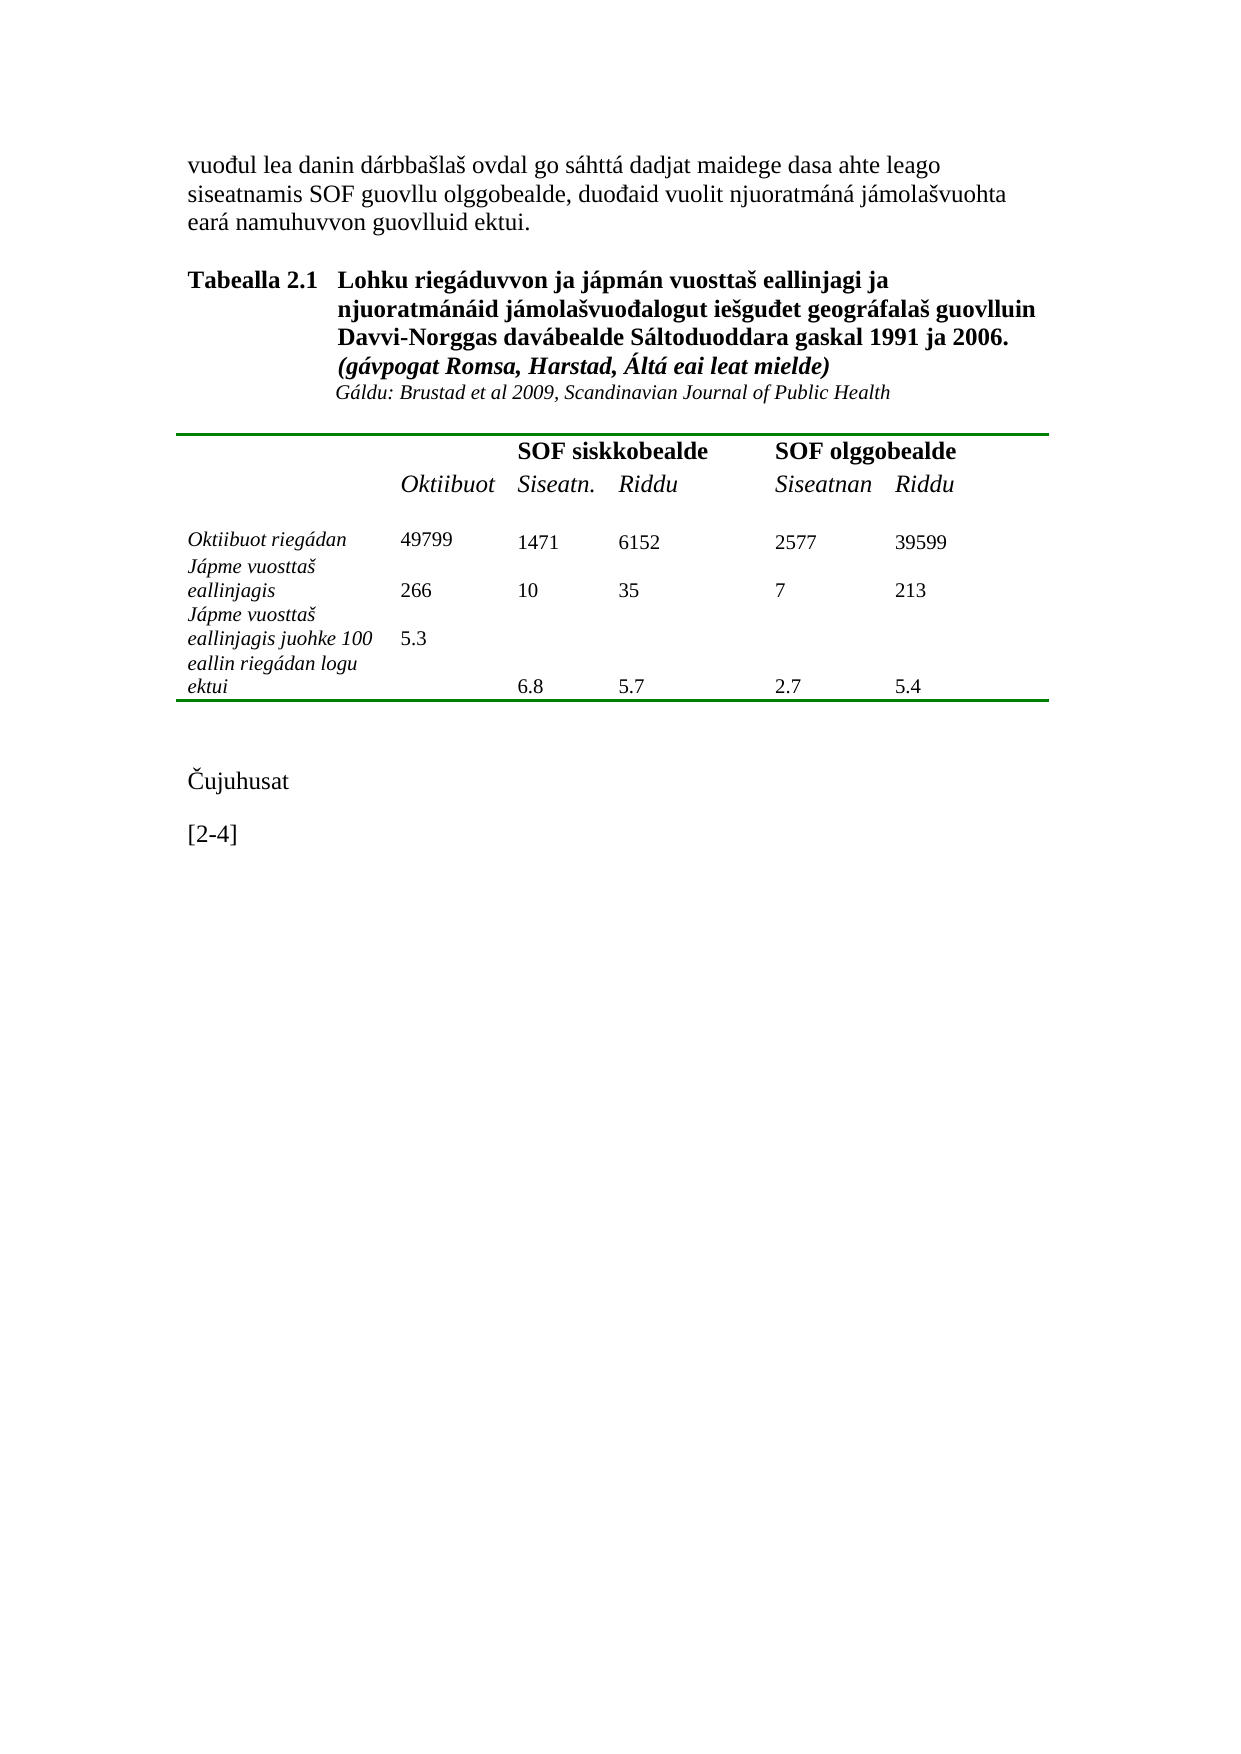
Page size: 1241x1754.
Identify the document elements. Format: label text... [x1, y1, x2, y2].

table_cell 266 [389, 554, 506, 602]
table_cell 2577 [764, 527, 883, 554]
text Čujuhusat [187, 766, 1053, 795]
table_header SOF siskkobealde [506, 436, 764, 469]
table_cell 1471 [506, 527, 607, 554]
text Tabealla 2.1 Lohku riegáduvvon ja jápmán vuosttaš eallinjagi ja njuoratmánáid jámolašvuođalogut iešguđet geográfalaš guovlluin Davvi-Norggas davábealde Sáltoduoddara gaskal 1991 ja 2006. (gávpogat Romsa, Harstad, Áltá eai leat mielde) [187, 265, 1053, 380]
table_cell Riddu [884, 469, 1049, 527]
table_cell 39599 [884, 527, 1049, 554]
table_cell Siseatnan [764, 469, 883, 527]
table_header SOF olggobealde [764, 436, 1049, 469]
table_cell 213 [884, 554, 1049, 602]
table_cell 49799 [389, 527, 506, 554]
table_cell 5.7 [607, 602, 764, 698]
text vuođul lea danin dárbbašlaš ovdal go sáhttá dadjat maidege dasa ahte leago siseatnamis SOF guovllu olggobealde, duođaid vuolit njuoratmáná jámolašvuohta eará namuhuvvon guovlluid ektui. [187, 150, 1053, 236]
table_cell 6.8 [506, 602, 607, 698]
table_cell 5.4 [884, 602, 1049, 698]
text Gáldu: Brustad et al 2009, Scandinavian Journal of Public Health [335, 380, 1053, 404]
table_header [176, 436, 389, 469]
table_cell 6152 [607, 527, 764, 554]
table_cell 2.7 [764, 602, 883, 698]
table_cell Siseatn. [506, 469, 607, 527]
table_cell Oktiibuot [389, 469, 506, 527]
table_cell 10 [506, 554, 607, 602]
table_cell Jápme vuosttaš eallinjagis [176, 554, 389, 602]
table_header [389, 436, 506, 469]
table_cell Oktiibuot riegádan [176, 527, 389, 554]
text [2-4] [187, 819, 1053, 848]
table_cell [176, 469, 389, 527]
table_cell 5.3 [389, 602, 506, 698]
table_cell Riddu [607, 469, 764, 527]
table_cell 35 [607, 554, 764, 602]
table_cell 7 [764, 554, 883, 602]
table_cell Jápme vuosttaš eallinjagis juohke 100 eallin riegádan logu ektui [176, 602, 389, 698]
